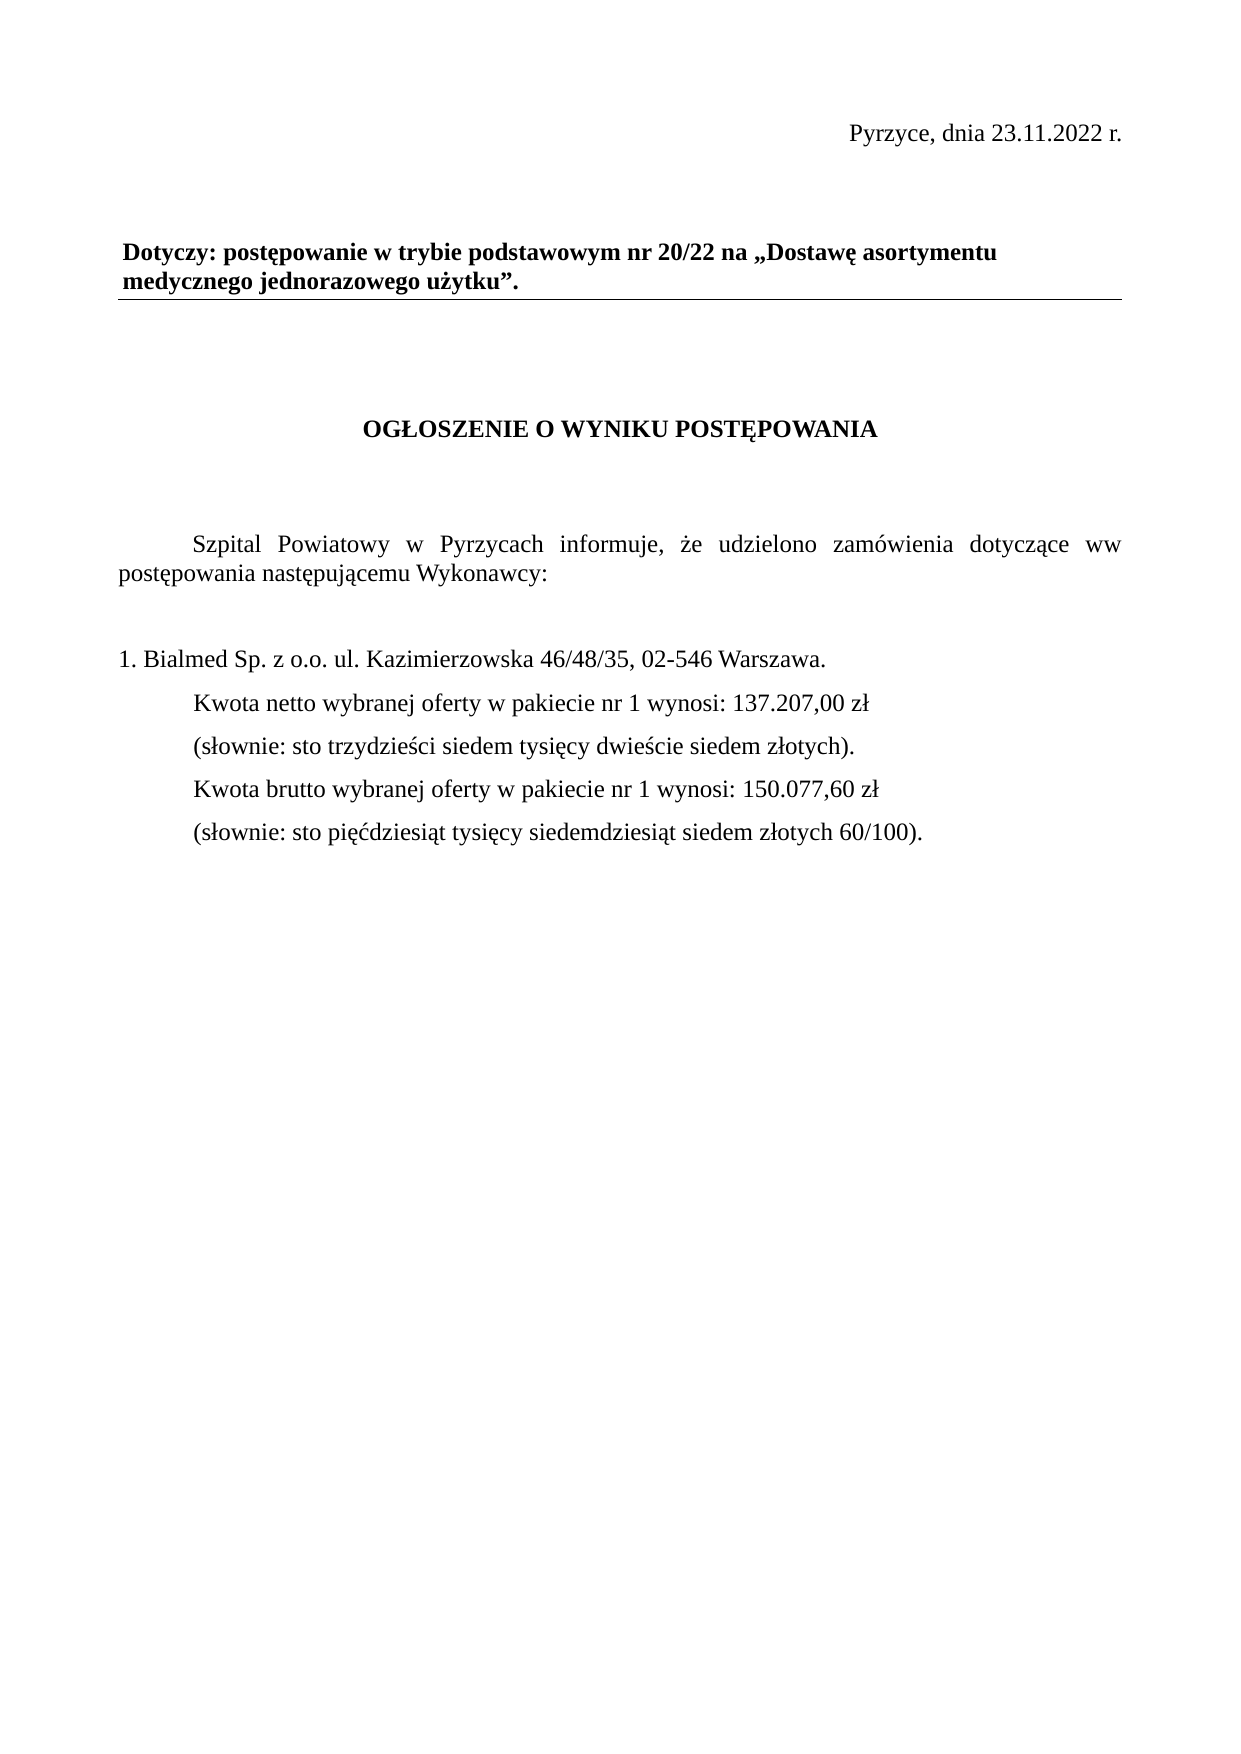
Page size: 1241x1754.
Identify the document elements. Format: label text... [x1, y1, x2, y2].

text OGŁOSZENIE O WYNIKU POSTĘPOWANIA [118, 414, 1122, 443]
text Dotyczy: postępowanie w trybie podstawowym nr 20/22 na „Dostawę asortymentu medycznego jednorazowego użytku”. [118, 233, 1122, 299]
list (słownie: sto pięćdziesiąt tysięcy siedemdziesiąt siedem złotych 60/100). [156, 817, 1122, 846]
list Kwota brutto wybranej oferty w pakiecie nr 1 wynosi: 150.077,60 zł [156, 774, 1122, 803]
text 1. Bialmed Sp. z o.o. ul. Kazimierzowska 46/48/35, 02-546 Warszawa. [118, 644, 1122, 673]
text Szpital Powiatowy w Pyrzycach informuje, że udzielono zamówienia dotyczące ww postępowania następującemu Wykonawcy: [118, 529, 1122, 587]
text Pyrzyce, dnia 23.11.2022 r. [118, 118, 1122, 147]
list (słownie: sto trzydzieści siedem tysięcy dwieście siedem złotych). [156, 731, 1122, 759]
list Kwota netto wybranej oferty w pakiecie nr 1 wynosi: 137.207,00 zł [156, 688, 1122, 716]
